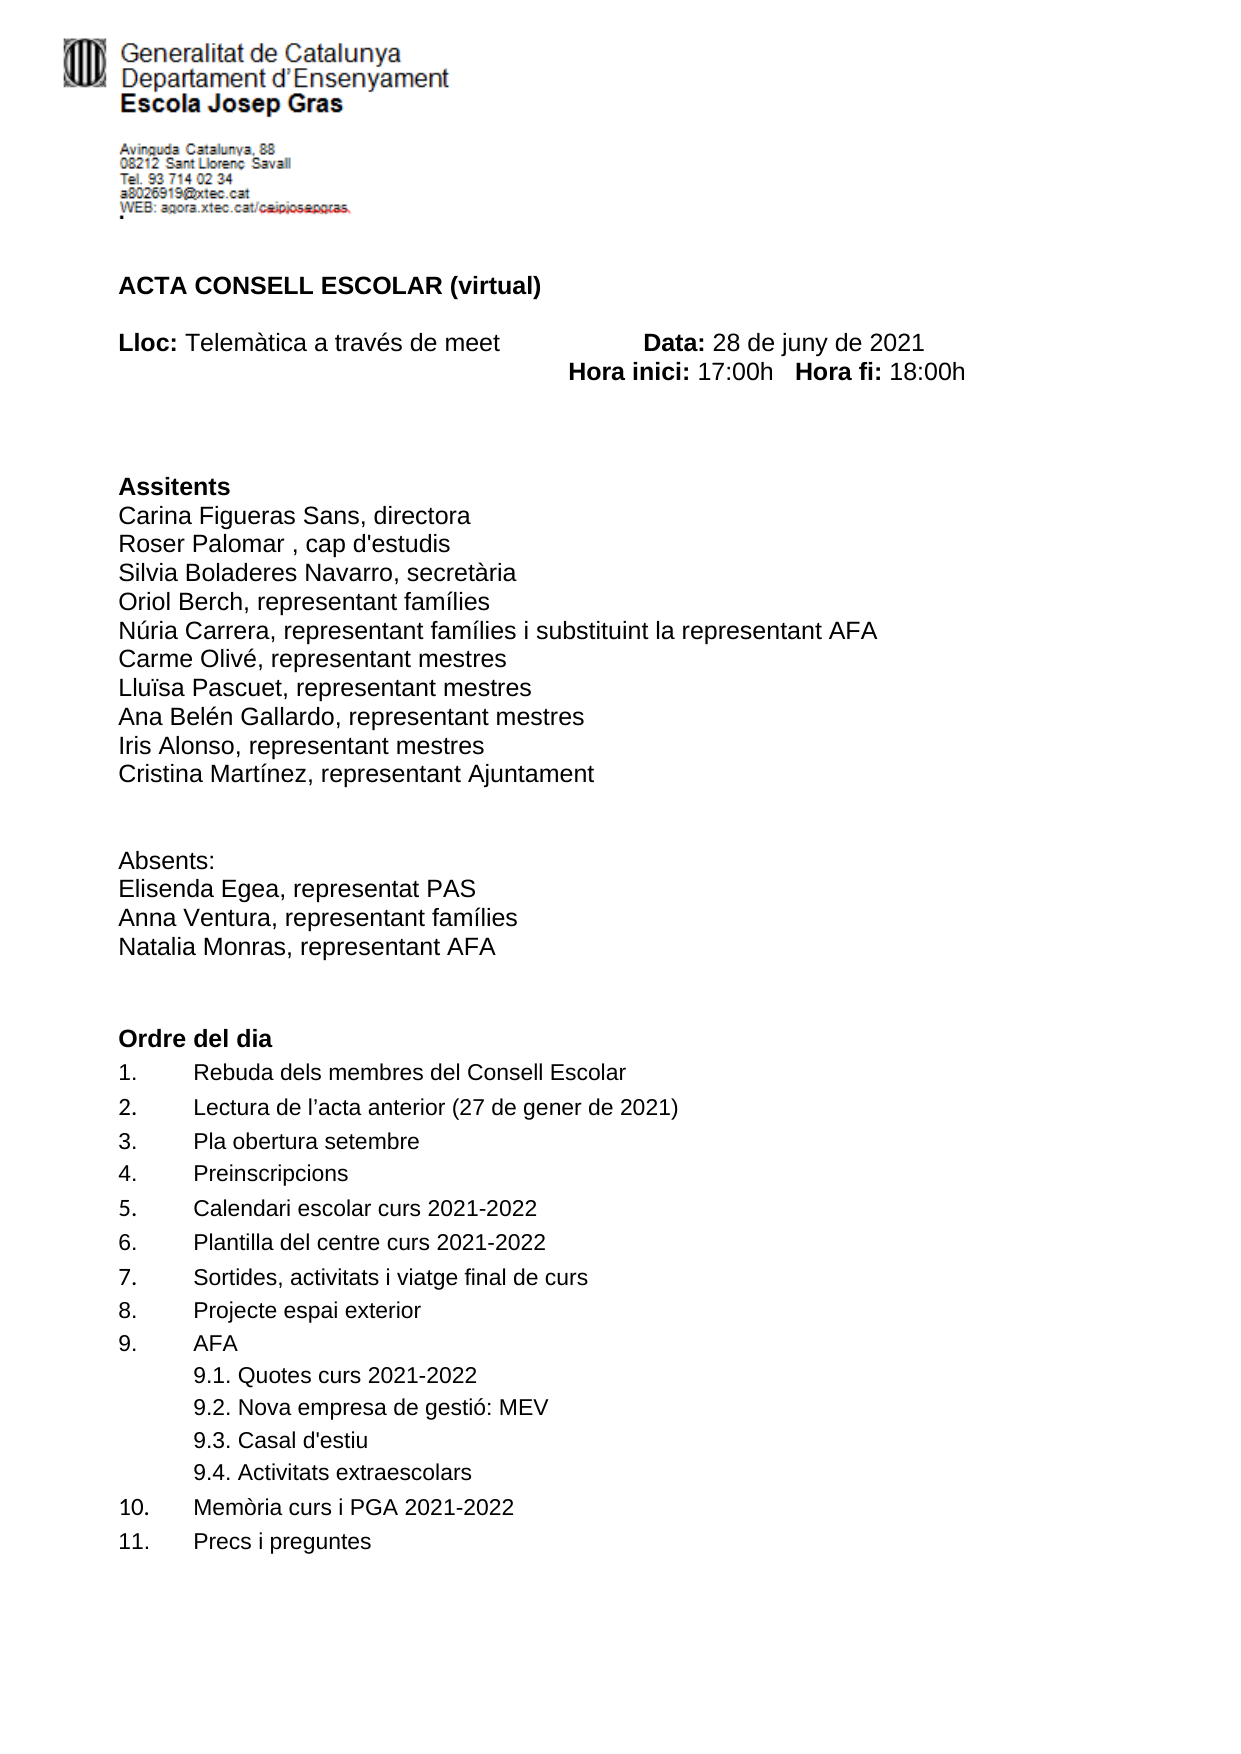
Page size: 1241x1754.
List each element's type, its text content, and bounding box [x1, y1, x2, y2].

text Lloc: Telemàtica a través de meet Data: 28 de juny de 2021 [118, 328, 1122, 357]
text Cristina Martínez, representant Ajuntament [118, 759, 1122, 788]
list Precs i preguntes [118, 1528, 1122, 1554]
text 9.4. Activitats extraescolars [118, 1459, 1122, 1485]
picture [0, 31, 591, 219]
text Carina Figueras Sans, directora [118, 501, 1122, 529]
text Carme Olivé, representant mestres [118, 644, 1122, 673]
list Sortides, activitats i viatge final de curs [118, 1261, 1122, 1291]
text Núria Carrera, representant famílies i substituint la representant AFA [118, 616, 1122, 644]
list Rebuda dels membres del Consell Escolar [118, 1059, 1122, 1085]
text 9.1. Quotes curs 2021-2022 [118, 1362, 1122, 1388]
text Iris Alonso, representant mestres [118, 731, 1122, 759]
text Absents: [118, 846, 1122, 874]
text Silvia Boladeres Navarro, secretària [118, 558, 1122, 587]
text Oriol Berch, representant famílies [118, 587, 1122, 616]
list Plantilla del centre curs 2021-2022 [118, 1229, 1122, 1255]
text Anna Ventura, representant famílies [118, 903, 1122, 932]
text 9.3. Casal d'estiu [118, 1427, 1122, 1453]
list Lectura de l’acta anterior (27 de gener de 2021) [118, 1091, 1122, 1122]
text Lluïsa Pascuet, representant mestres [118, 673, 1122, 702]
list Memòria curs i PGA 2021-2022 [118, 1491, 1122, 1522]
text Ordre del dia [118, 1024, 1122, 1053]
text Assitents [118, 472, 1122, 501]
text Natalia Monras, representant AFA [118, 932, 1122, 961]
list Projecte espai exterior [118, 1297, 1122, 1324]
list Preinscripcions [118, 1160, 1122, 1186]
text Hora inici: 17:00h Hora fi: 18:00h [118, 357, 1122, 386]
list Calendari escolar curs 2021-2022 [118, 1192, 1122, 1223]
text Roser Palomar , cap d'estudis [118, 529, 1122, 558]
text Ana Belén Gallardo, representant mestres [118, 702, 1122, 731]
list AFA [118, 1330, 1122, 1356]
text Elisenda Egea, representat PAS [118, 874, 1122, 903]
text ACTA CONSELL ESCOLAR (virtual) [118, 271, 1122, 299]
text 9.2. Nova empresa de gestió: MEV [118, 1394, 1122, 1421]
list Pla obertura setembre [118, 1128, 1122, 1154]
